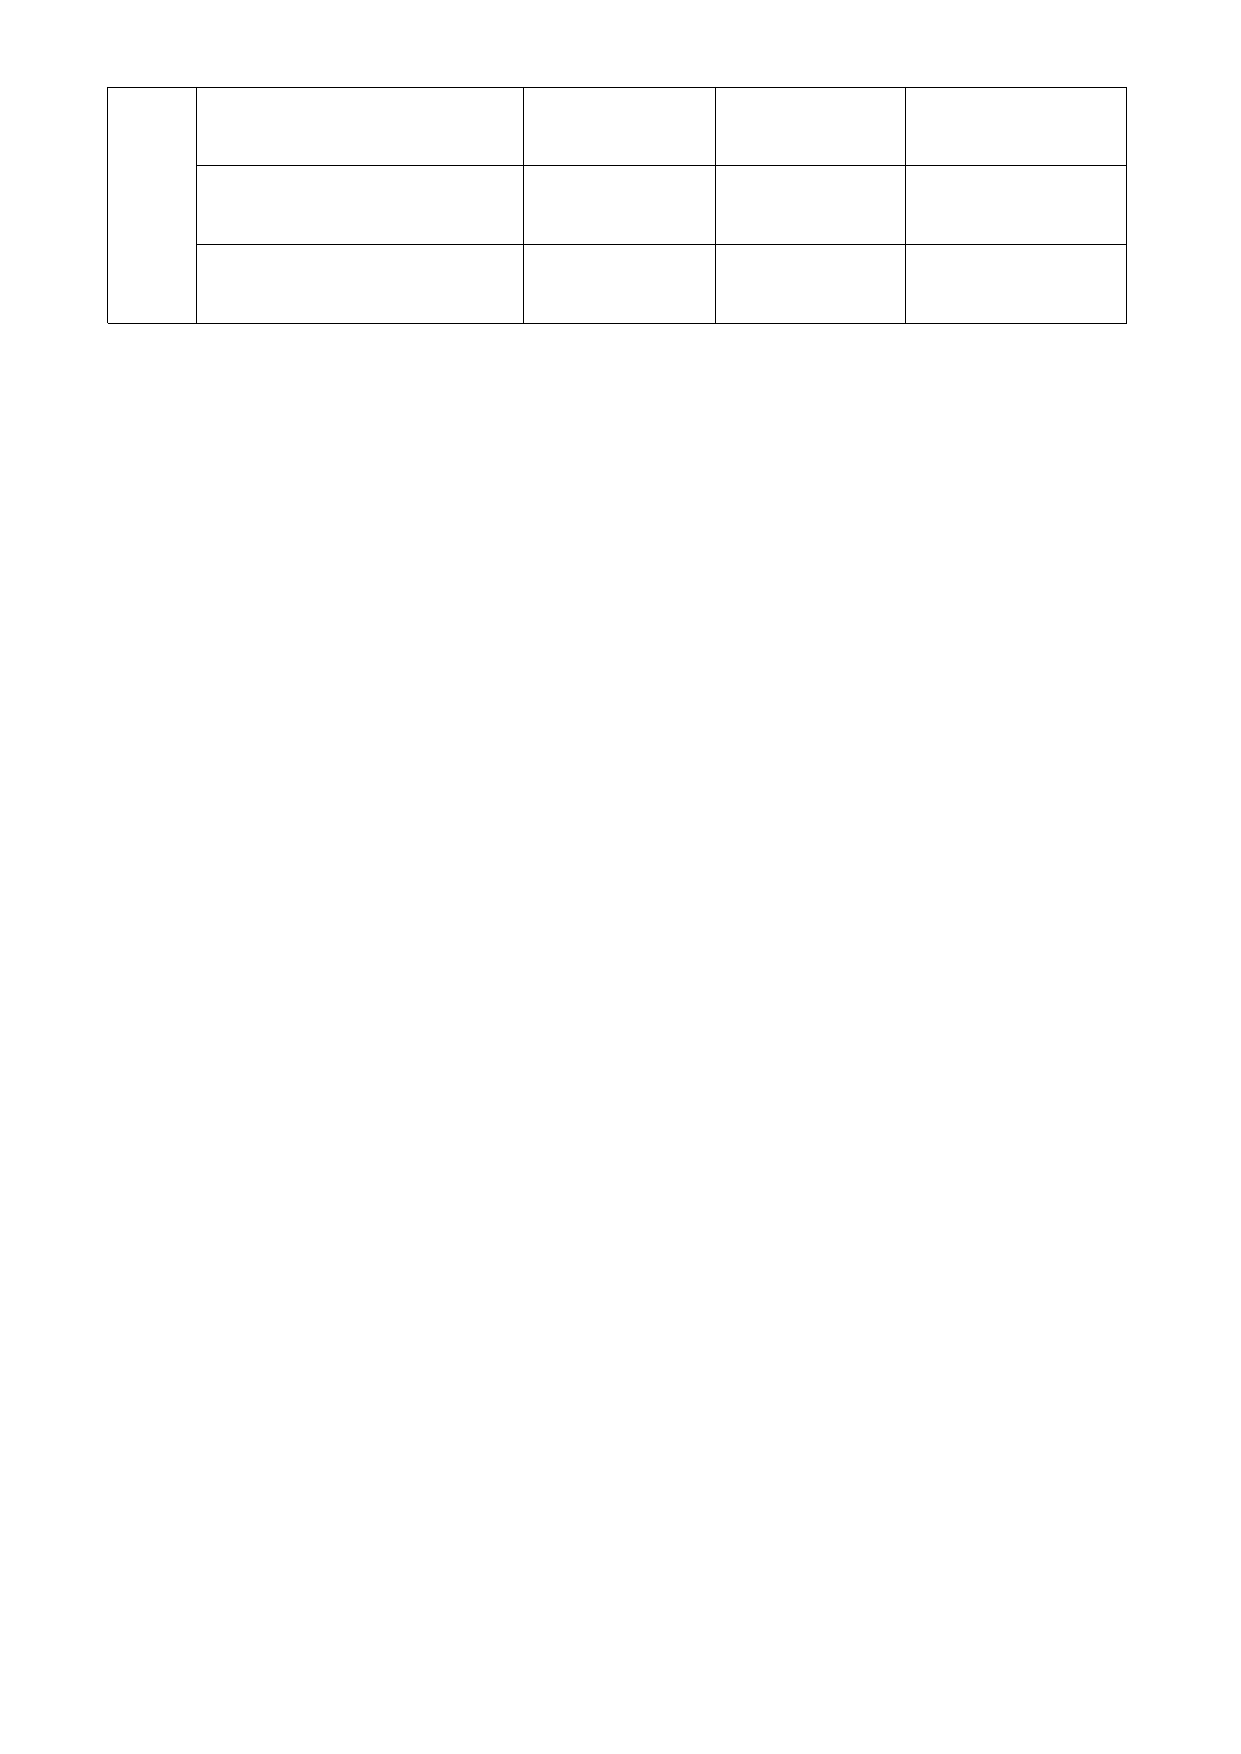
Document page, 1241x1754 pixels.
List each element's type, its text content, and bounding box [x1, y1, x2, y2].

table_cell [716, 166, 905, 244]
table_cell [906, 166, 1126, 244]
table_cell [524, 245, 715, 322]
table_cell [524, 88, 715, 165]
table_cell [906, 245, 1126, 322]
table_cell [197, 166, 523, 244]
table_cell 經 歷 [108, 88, 196, 322]
table_cell [716, 245, 905, 322]
table_cell [197, 88, 523, 165]
table_cell [197, 245, 523, 322]
table_cell [716, 88, 905, 165]
table_cell [906, 88, 1126, 165]
table_cell [524, 166, 715, 244]
